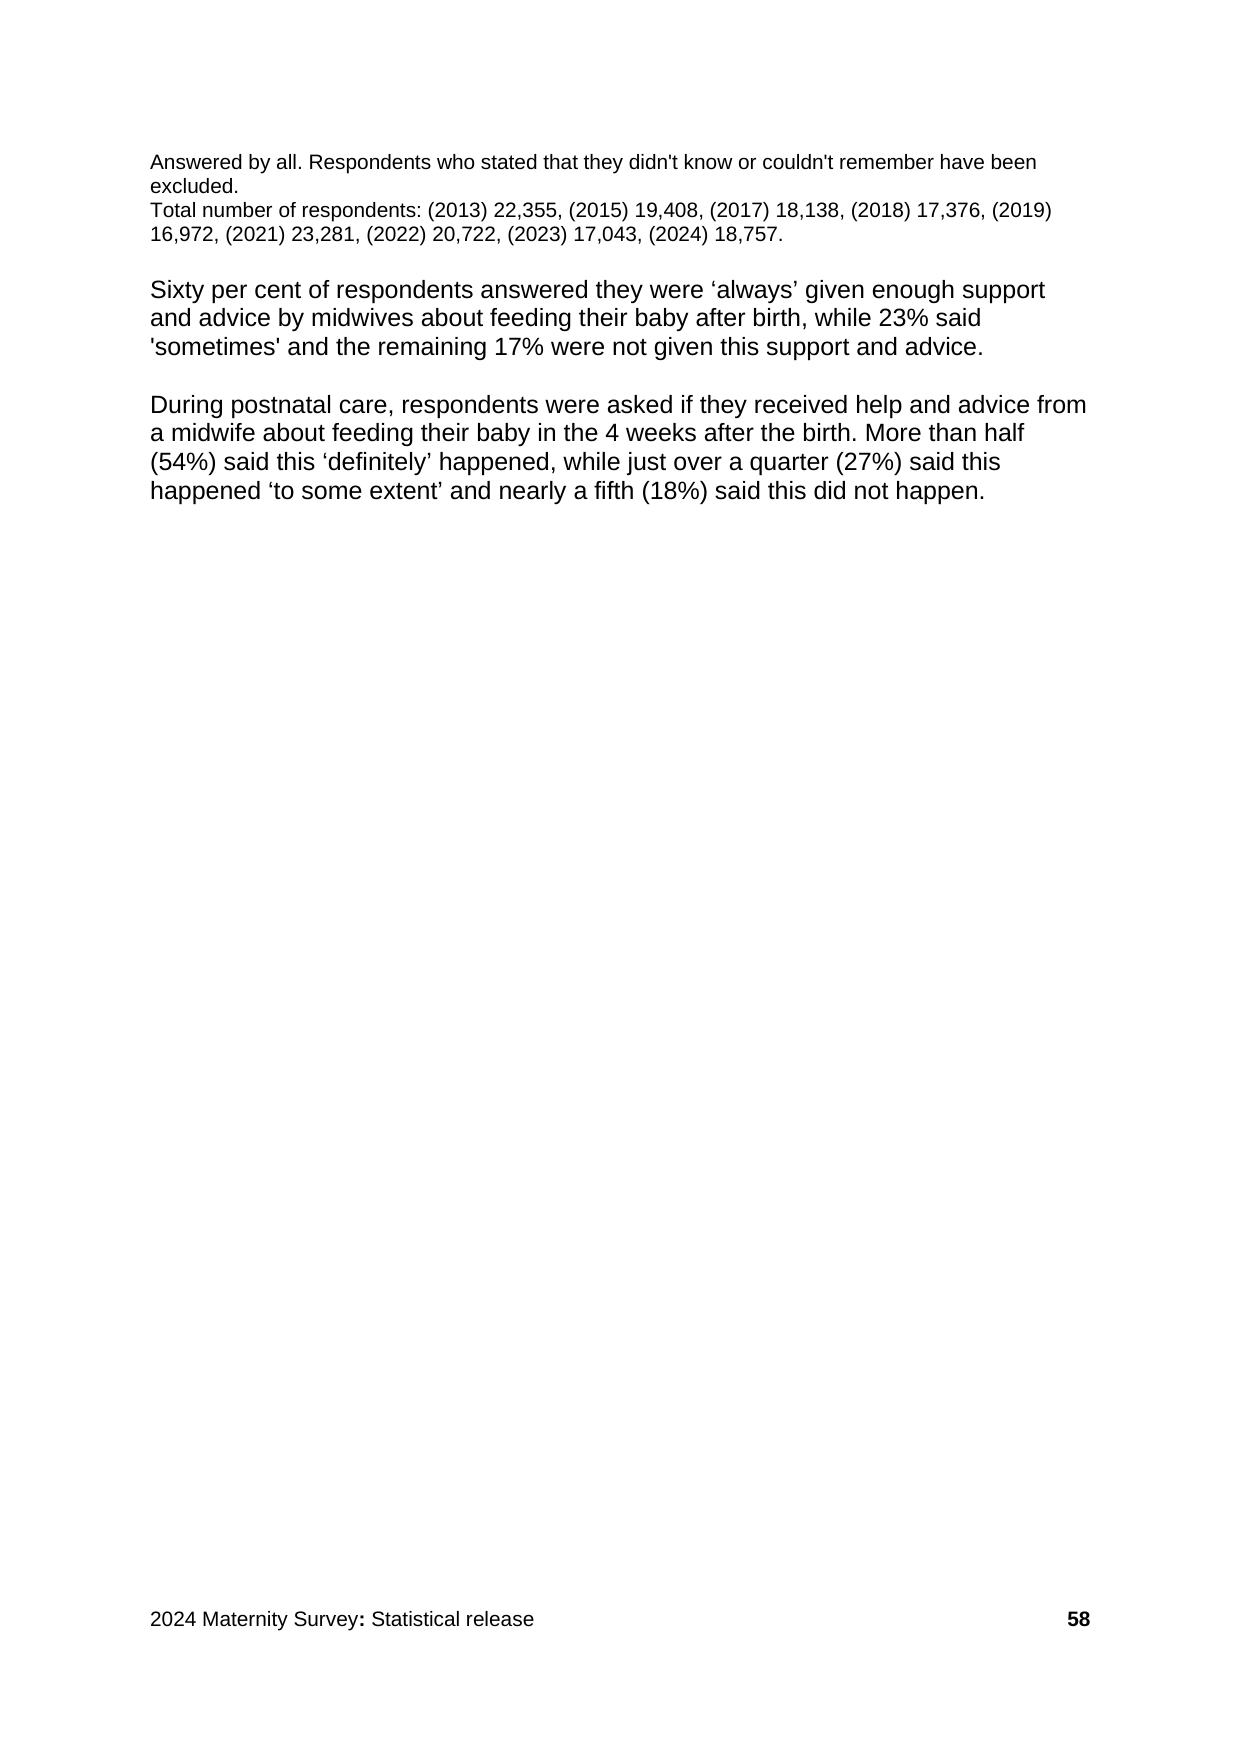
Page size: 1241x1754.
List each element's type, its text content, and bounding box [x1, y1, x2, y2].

text Sixty per cent of respondents answered they were ‘always’ given enough support and advice by midwives about feeding their baby after birth, while 23% said 'sometimes' and the remaining 17% were not given this support and advice. [150, 274, 1090, 361]
text During postnatal care, respondents were asked if they received help and advice from a midwife about feeding their baby in the 4 weeks after the birth. More than half (54%) said this ‘definitely’ happened, while just over a quarter (27%) said this happened ‘to some extent’ and nearly a fifth (18%) said this did not happen. [150, 389, 1090, 504]
text Answered by all. Respondents who stated that they didn't know or couldn't remember have been excluded. [150, 150, 1090, 198]
text Total number of respondents: (2013) 22,355, (2015) 19,408, (2017) 18,138, (2018) 17,376, (2019) 16,972, (2021) 23,281, (2022) 20,722, (2023) 17,043, (2024) 18,757. [150, 198, 1090, 246]
